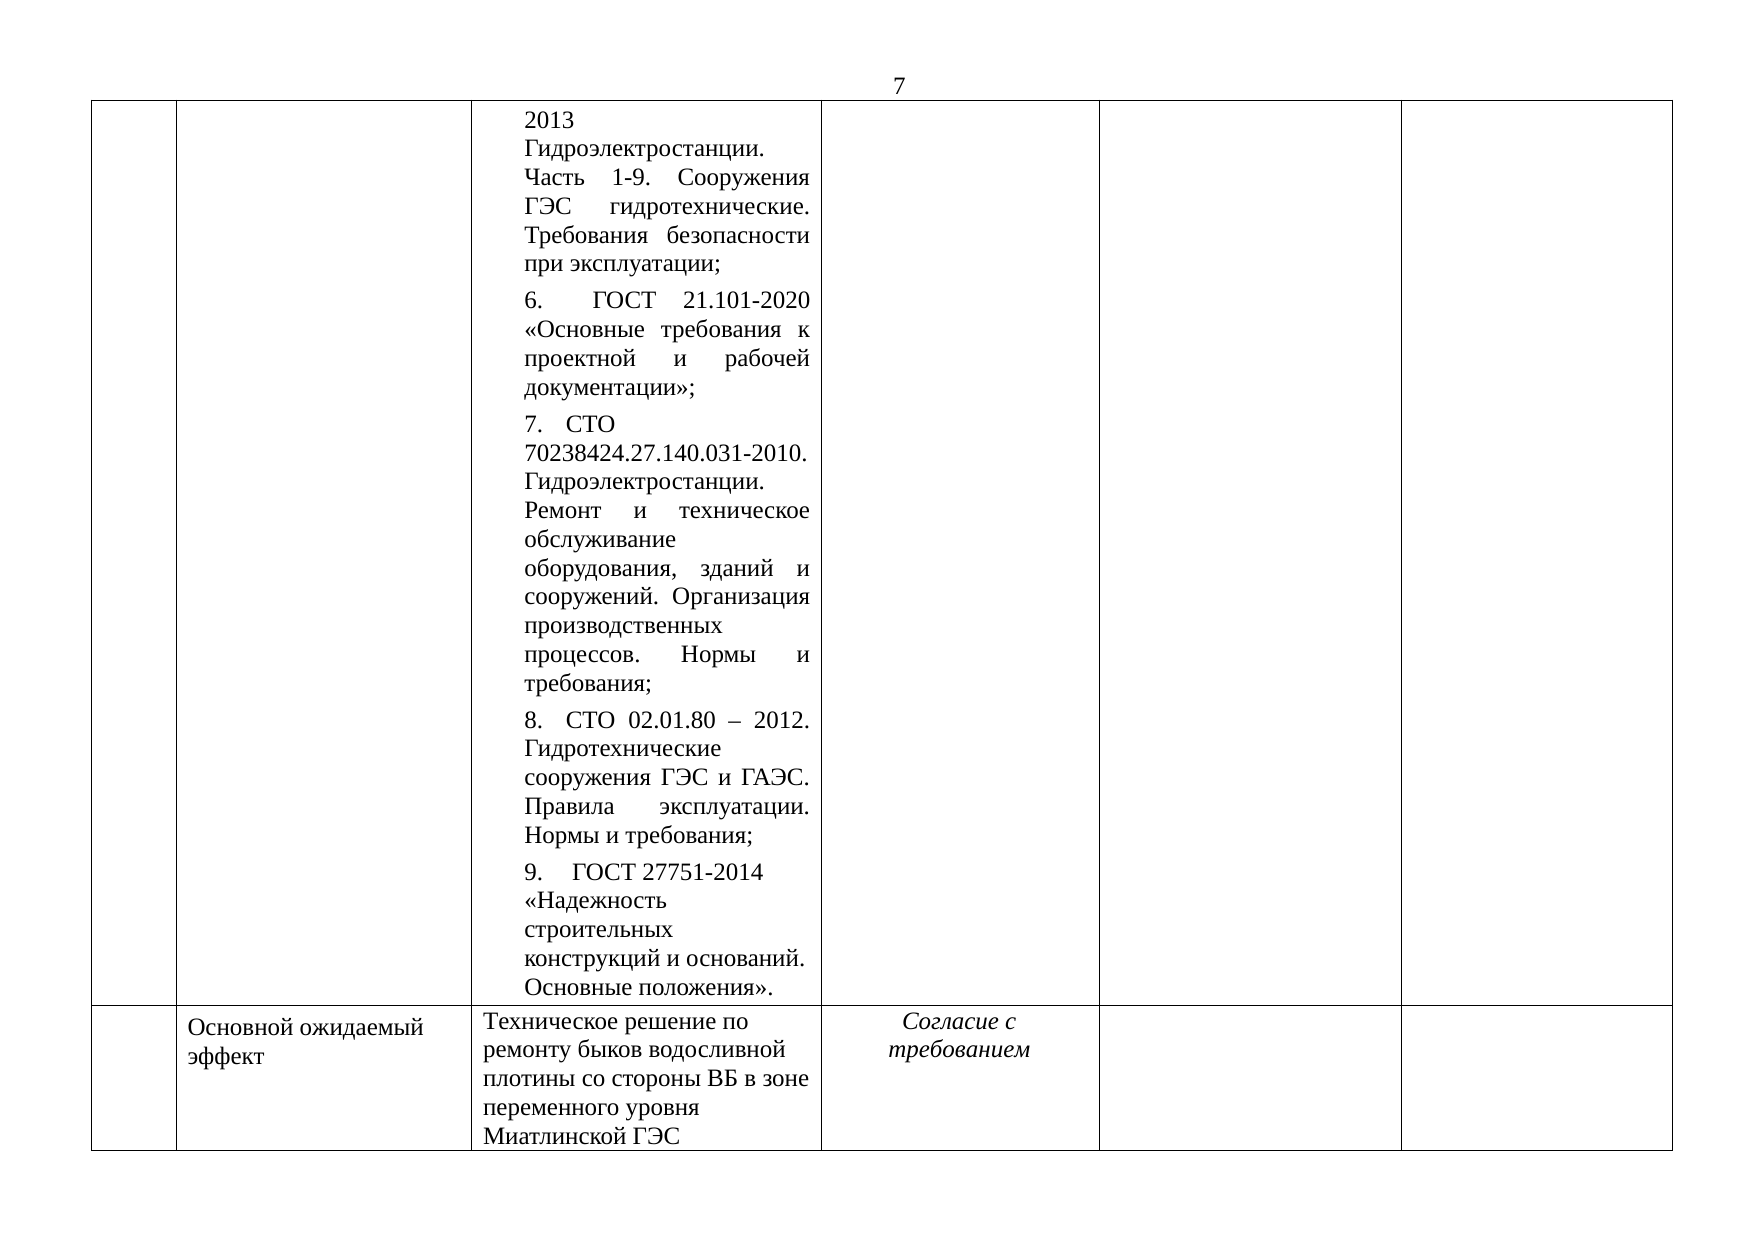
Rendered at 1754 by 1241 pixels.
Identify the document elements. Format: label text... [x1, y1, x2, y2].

table_cell 2013 Гидроэлектростанции. Часть 1-9. Сооружения ГЭС гидротехнические. Требования безопасности при эксплуатации; ГОСТ 21.101-2020 «Основные требования к проектной и рабочей документации»; СТО 70238424.27.140.031-2010. Гидроэлектростанции. Ремонт и техническое обслуживание оборудования, зданий и сооружений. Организация производственных процессов. Нормы и требования; СТО 02.01.80 – 2012. Гидротехнические сооружения ГЭС и ГАЭС. Правила эксплуатации. Нормы и требования; ГОСТ 27751-2014 «Надежность строительных конструкций и оснований. Основные положения». [472, 101, 821, 1005]
table_cell [1402, 1006, 1672, 1149]
table_cell [177, 101, 471, 1005]
table_cell [1100, 1006, 1401, 1149]
table_cell Согласие с требованием [822, 1006, 1099, 1149]
table_cell [1100, 101, 1401, 1005]
table_cell Основной ожидаемый эффект [177, 1006, 471, 1149]
table_cell [822, 101, 1099, 1005]
table_cell [1402, 101, 1672, 1005]
table_cell Техническое решение по ремонту быков водосливной плотины со стороны ВБ в зоне переменного уровня Миатлинской ГЭС [472, 1006, 821, 1149]
table_cell [92, 101, 176, 1005]
table_cell [92, 1006, 176, 1149]
